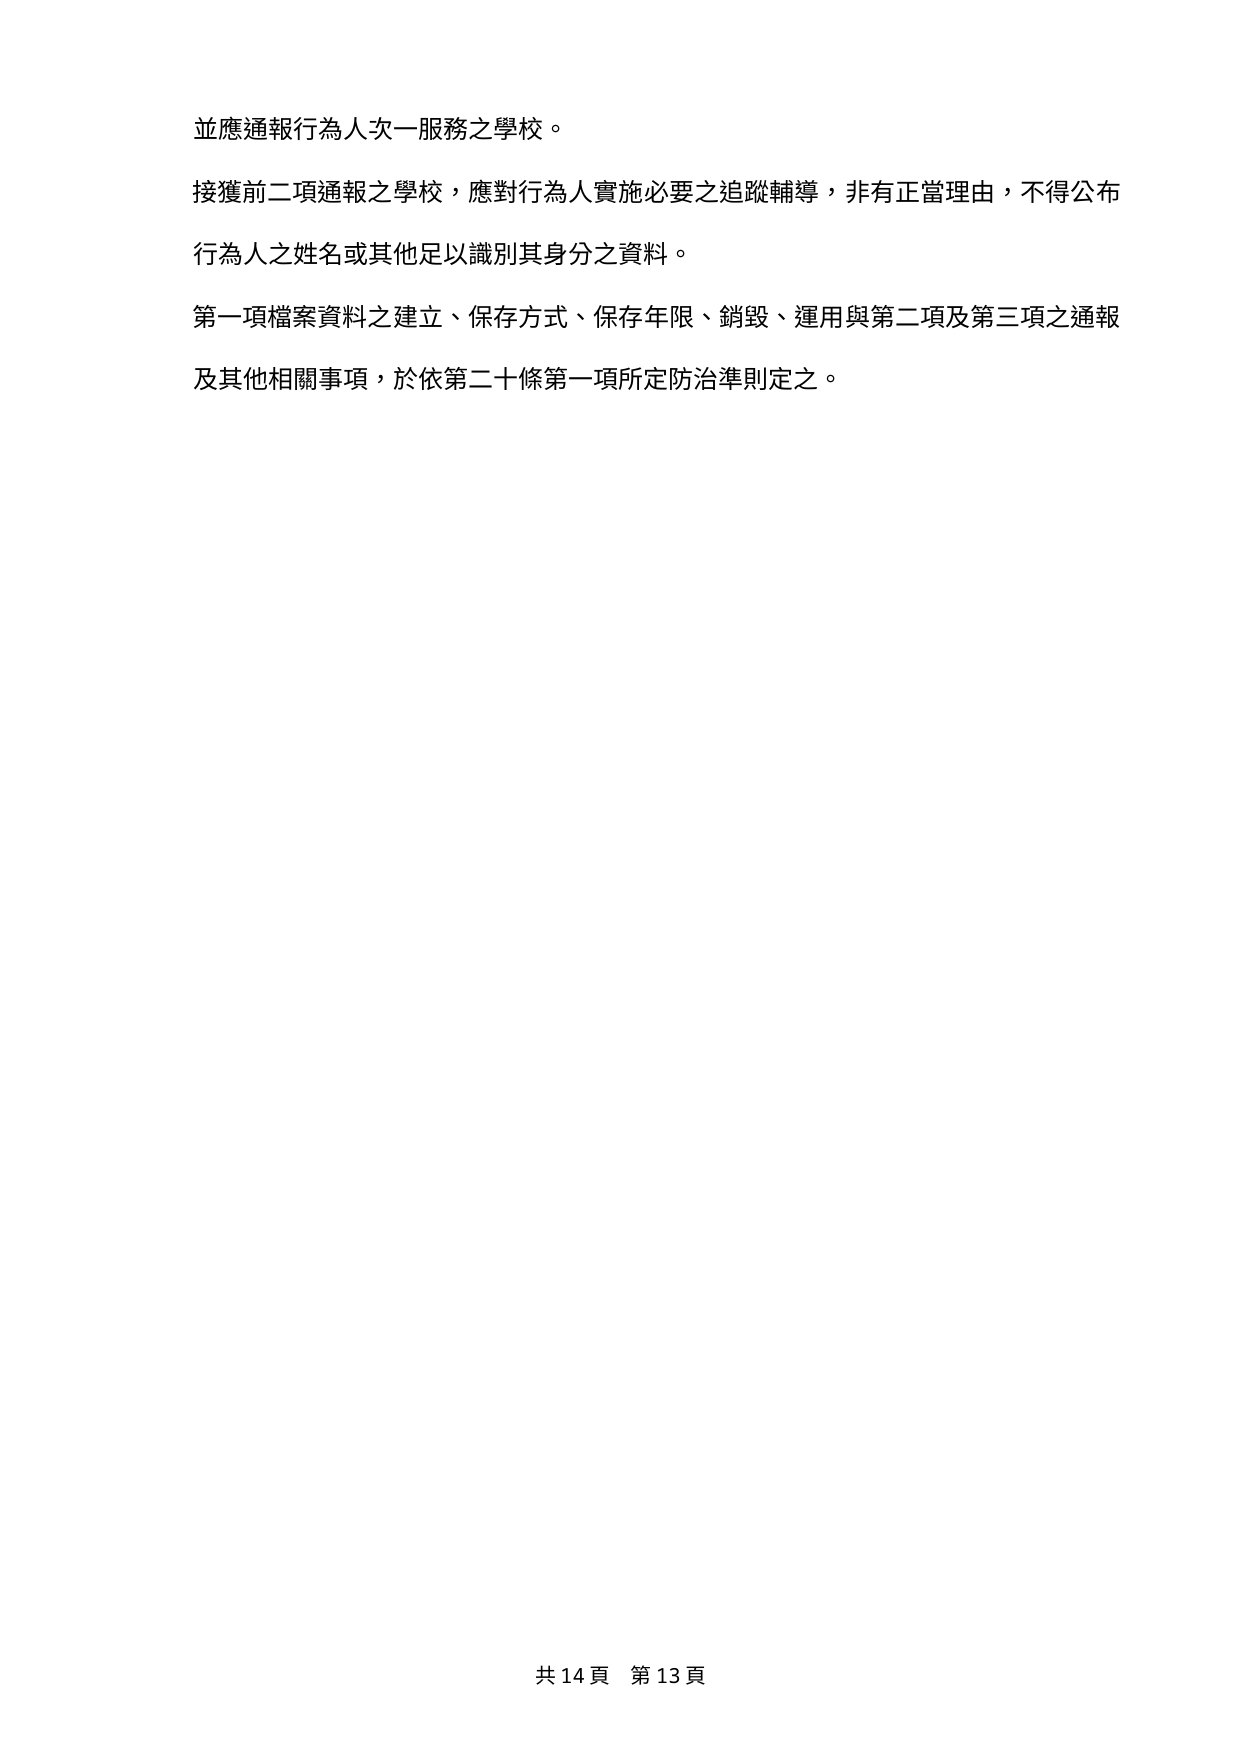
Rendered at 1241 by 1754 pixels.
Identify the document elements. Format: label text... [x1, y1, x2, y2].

text 接獲前二項通報之學校，應對行為人實施必要之追蹤輔導，非有正當理由，不得公布行為人之姓名或其他足以識別其身分之資料。 [192, 148, 1122, 273]
text 並應通報行為人次一服務之學校。 [192, 86, 1122, 148]
text 第一項檔案資料之建立、保存方式、保存年限、銷毀、運用與第二項及第三項之通報及其他相關事項，於依第二十條第一項所定防治準則定之。 [192, 273, 1122, 398]
